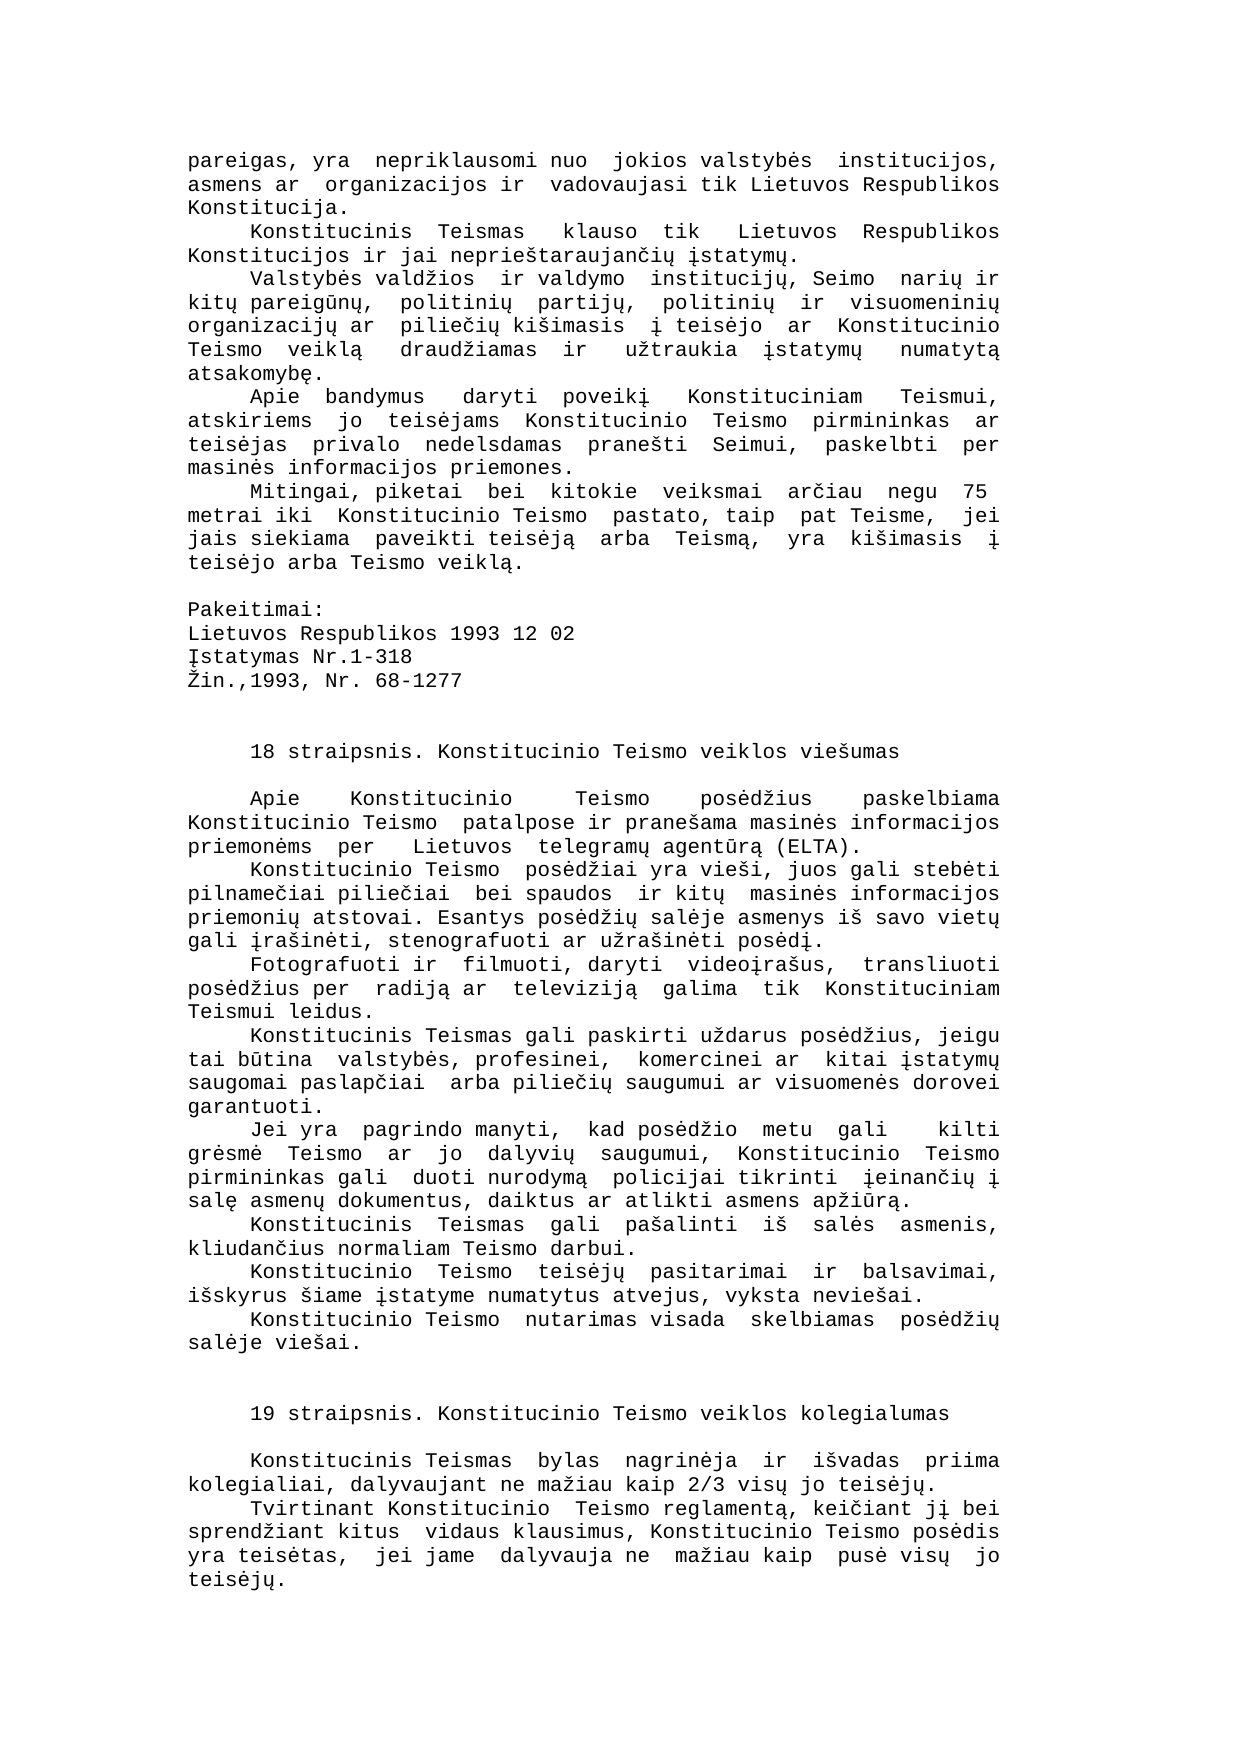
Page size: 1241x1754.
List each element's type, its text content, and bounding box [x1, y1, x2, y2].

text Apie bandymus daryti poveikį Konstituciniam Teismui, [187, 386, 1053, 410]
text priemonių atstovai. Esantys posėdžių salėje asmenys iš savo vietų [187, 907, 1053, 930]
text Fotografuoti ir filmuoti, daryti videoįrašus, transliuoti [187, 954, 1053, 978]
text pareigas, yra nepriklausomi nuo jokios valstybės institucijos, [187, 150, 1053, 174]
text Konstitucinis Teismas bylas nagrinėja ir išvadas priima [187, 1451, 1053, 1474]
text atskiriems jo teisėjams Konstitucinio Teismo pirmininkas ar [187, 410, 1053, 434]
text salę asmenų dokumentus, daiktus ar atlikti asmens apžiūrą. [187, 1190, 1053, 1214]
text Įstatymas Nr.1-318 [187, 647, 1053, 670]
text Konstitucijos ir jai neprieštaraujančių įstatymų. [187, 244, 1053, 268]
text garantuoti. [187, 1096, 1053, 1119]
text atsakomybę. [187, 363, 1053, 386]
text Pakeitimai: [187, 599, 1053, 623]
text pirmininkas gali duoti nurodymą policijai tikrinti įeinančių į [187, 1167, 1053, 1190]
text teisėjų. [187, 1569, 1053, 1592]
text Konstitucinis Teismas klauso tik Lietuvos Respublikos [187, 221, 1053, 244]
text pilnamečiai piliečiai bei spaudos ir kitų masinės informacijos [187, 883, 1053, 907]
text Tvirtinant Konstitucinio Teismo reglamentą, keičiant jį bei [187, 1498, 1053, 1521]
text jais siekiama paveikti teisėją arba Teismą, yra kišimasis į [187, 528, 1053, 552]
text salėje viešai. [187, 1332, 1053, 1356]
text Teismui leidus. [187, 1001, 1053, 1025]
text Lietuvos Respublikos 1993 12 02 [187, 623, 1053, 647]
text kolegialiai, dalyvaujant ne mažiau kaip 2/3 visų jo teisėjų. [187, 1474, 1053, 1498]
text Konstitucinio Teismo posėdžiai yra vieši, juos gali stebėti [187, 859, 1053, 883]
text Valstybės valdžios ir valdymo institucijų, Seimo narių ir [187, 268, 1053, 292]
text asmens ar organizacijos ir vadovaujasi tik Lietuvos Respublikos [187, 174, 1053, 197]
text kitų pareigūnų, politinių partijų, politinių ir visuomeninių [187, 292, 1053, 316]
text 18 straipsnis. Konstitucinio Teismo veiklos viešumas [187, 741, 1053, 765]
text Mitingai, piketai bei kitokie veiksmai arčiau negu 75 [187, 481, 1053, 505]
text tai būtina valstybės, profesinei, komercinei ar kitai įstatymų [187, 1048, 1053, 1072]
text grėsmė Teismo ar jo dalyvių saugumui, Konstitucinio Teismo [187, 1143, 1053, 1167]
text Teismo veiklą draudžiamas ir užtraukia įstatymų numatytą [187, 339, 1053, 363]
text teisėjo arba Teismo veiklą. [187, 552, 1053, 576]
text Konstitucija. [187, 197, 1053, 221]
text Jei yra pagrindo manyti, kad posėdžio metu gali kilti [187, 1119, 1053, 1143]
text sprendžiant kitus vidaus klausimus, Konstitucinio Teismo posėdis [187, 1521, 1053, 1545]
text 19 straipsnis. Konstitucinio Teismo veiklos kolegialumas [187, 1403, 1053, 1427]
text Žin.,1993, Nr. 68-1277 [187, 670, 1053, 694]
text organizacijų ar piliečių kišimasis į teisėjo ar Konstitucinio [187, 316, 1053, 339]
text Konstitucinio Teismo nutarimas visada skelbiamas posėdžių [187, 1309, 1053, 1332]
text saugomai paslapčiai arba piliečių saugumui ar visuomenės dorovei [187, 1072, 1053, 1096]
text gali įrašinėti, stenografuoti ar užrašinėti posėdį. [187, 930, 1053, 954]
text Konstitucinis Teismas gali pašalinti iš salės asmenis, [187, 1214, 1053, 1238]
text Apie Konstitucinio Teismo posėdžius paskelbiama [187, 788, 1053, 812]
text masinės informacijos priemones. [187, 457, 1053, 481]
text Konstitucinio Teismo patalpose ir pranešama masinės informacijos [187, 812, 1053, 836]
text posėdžius per radiją ar televiziją galima tik Konstituciniam [187, 978, 1053, 1001]
text yra teisėtas, jei jame dalyvauja ne mažiau kaip pusė visų jo [187, 1545, 1053, 1569]
text metrai iki Konstitucinio Teismo pastato, taip pat Teisme, jei [187, 505, 1053, 528]
text Konstitucinis Teismas gali paskirti uždarus posėdžius, jeigu [187, 1025, 1053, 1048]
text Konstitucinio Teismo teisėjų pasitarimai ir balsavimai, [187, 1261, 1053, 1285]
text išskyrus šiame įstatyme numatytus atvejus, vyksta neviešai. [187, 1285, 1053, 1309]
text teisėjas privalo nedelsdamas pranešti Seimui, paskelbti per [187, 434, 1053, 457]
text priemonėms per Lietuvos telegramų agentūrą (ELTA). [187, 836, 1053, 859]
text kliudančius normaliam Teismo darbui. [187, 1238, 1053, 1261]
